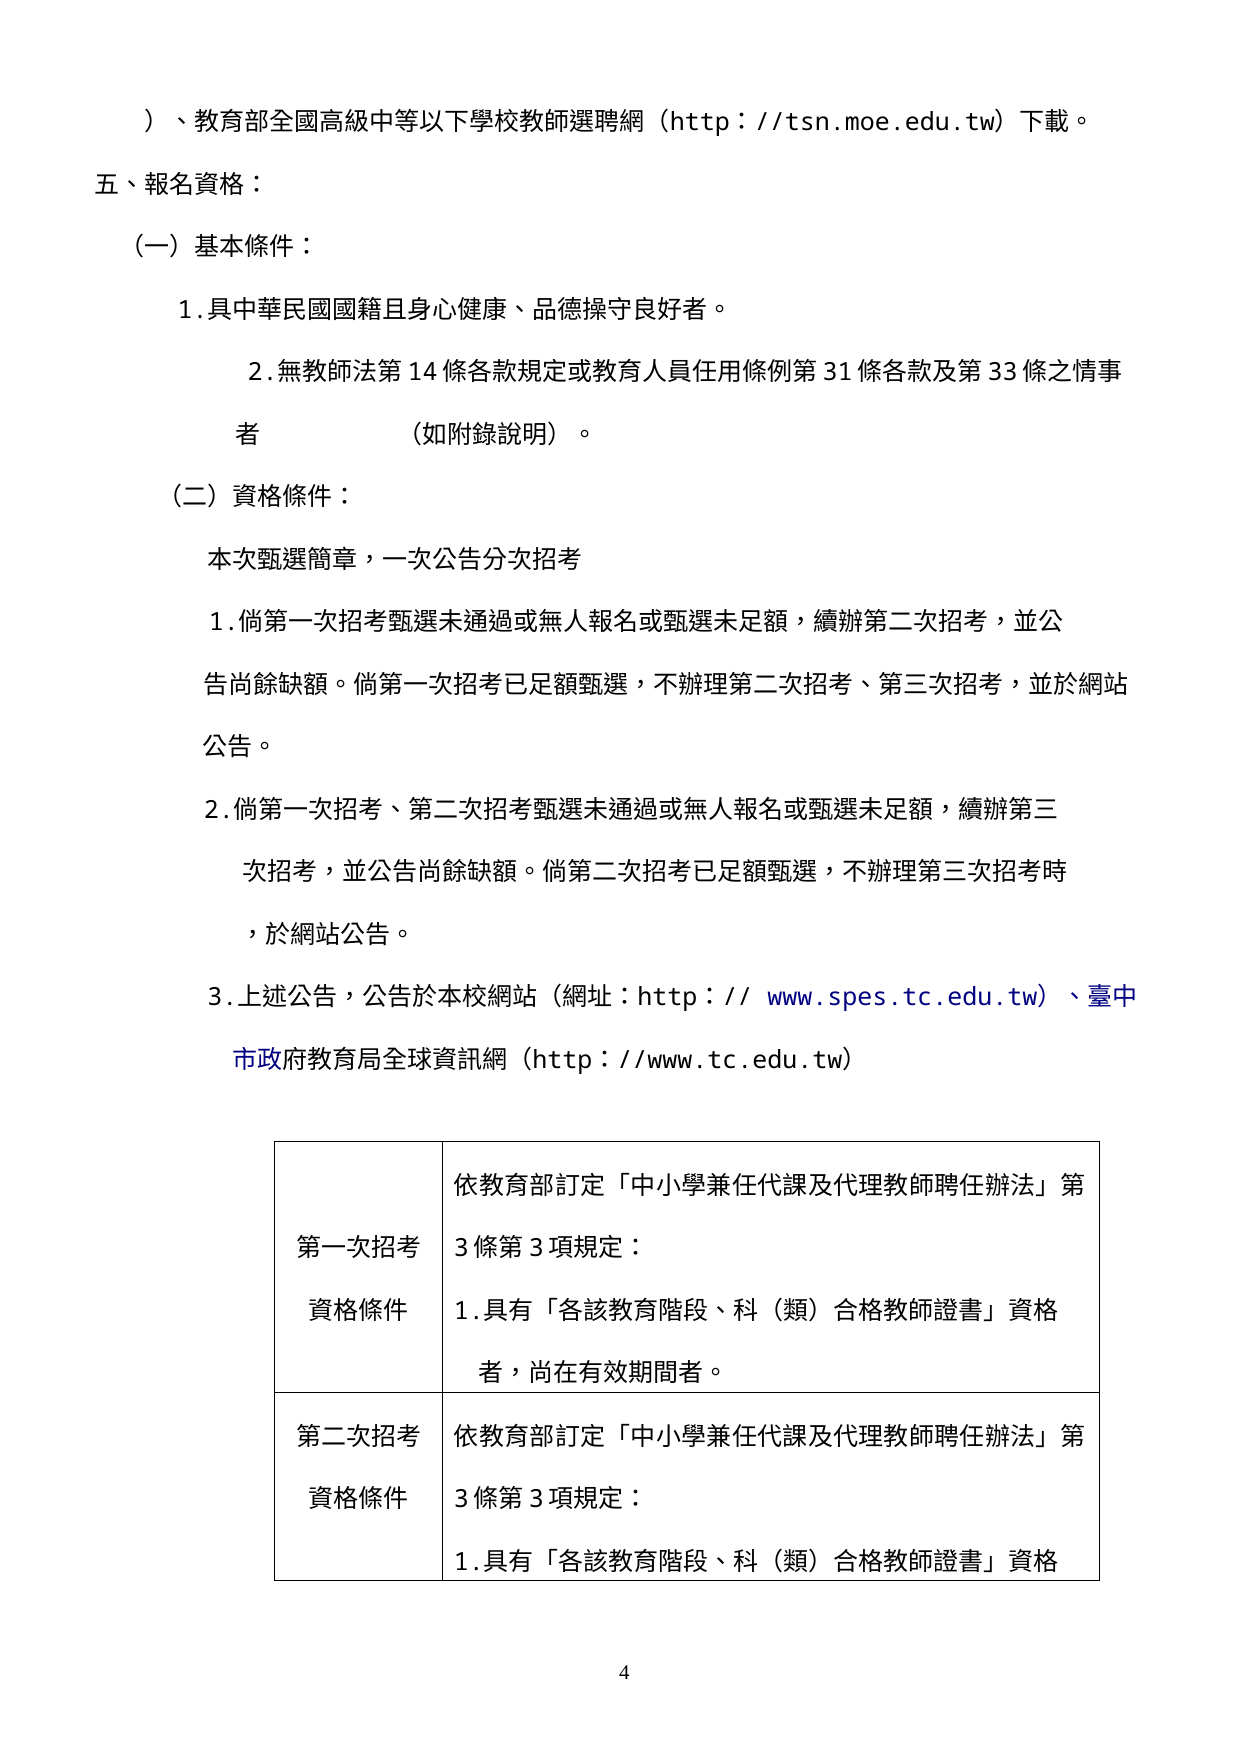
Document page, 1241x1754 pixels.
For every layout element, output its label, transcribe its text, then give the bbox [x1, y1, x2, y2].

text 2.無教師法第14條各款規定或教育人員任用條例第31條各款及第33條之情事者 （如附錄說明）。 [97, 328, 1146, 453]
text 五、報名資格： [94, 141, 1146, 203]
table_header 第一次招考資格條件 [275, 1142, 442, 1392]
text （二）資格條件： [144, 453, 1146, 516]
text 1.倘第一次招考甄選未通過或無人報名或甄選未足額，續辦第二次招考，並公 [172, 578, 1146, 641]
table_header 依教育部訂定「中小學兼任代課及代理教師聘任辦法」第3條第3項規定： 1.具有「各該教育階段、科（類）合格教師證書」資格者，尚在有效期間者。 [443, 1142, 1099, 1392]
text 告尚餘缺額。倘第一次招考已足額甄選，不辦理第二次招考、第三次招考，並於網站公告。 [172, 641, 1146, 766]
text ）、教育部全國高級中等以下學校教師選聘網（http：//tsn.moe.edu.tw）下載。 [94, 78, 1146, 141]
text 本次甄選簡章，一次公告分次招考 [119, 516, 1146, 578]
text 次招考，並公告尚餘缺額。倘第二次招考已足額甄選，不辦理第三次招考時 [197, 828, 1146, 891]
table_cell 第二次招考資格條件 [275, 1393, 442, 1580]
text 3.上述公告，公告於本校網站（網址：http：// www.spes.tc.edu.tw）、臺中市政府教育局全球資訊網（http：//www.tc.edu.tw） [207, 953, 1146, 1078]
table_cell 依教育部訂定「中小學兼任代課及代理教師聘任辦法」第3條第3項規定： 1.具有「各該教育階段、科（類）合格教師證書」資格 [443, 1393, 1099, 1580]
text ，於網站公告。 [202, 891, 1146, 953]
text 1.具中華民國國籍且身心健康、品德操守良好者。 [97, 266, 1146, 328]
text （一）基本條件： [94, 203, 1146, 266]
text 2.倘第一次招考、第二次招考甄選未通過或無人報名或甄選未足額，續辦第三 [197, 766, 1146, 828]
